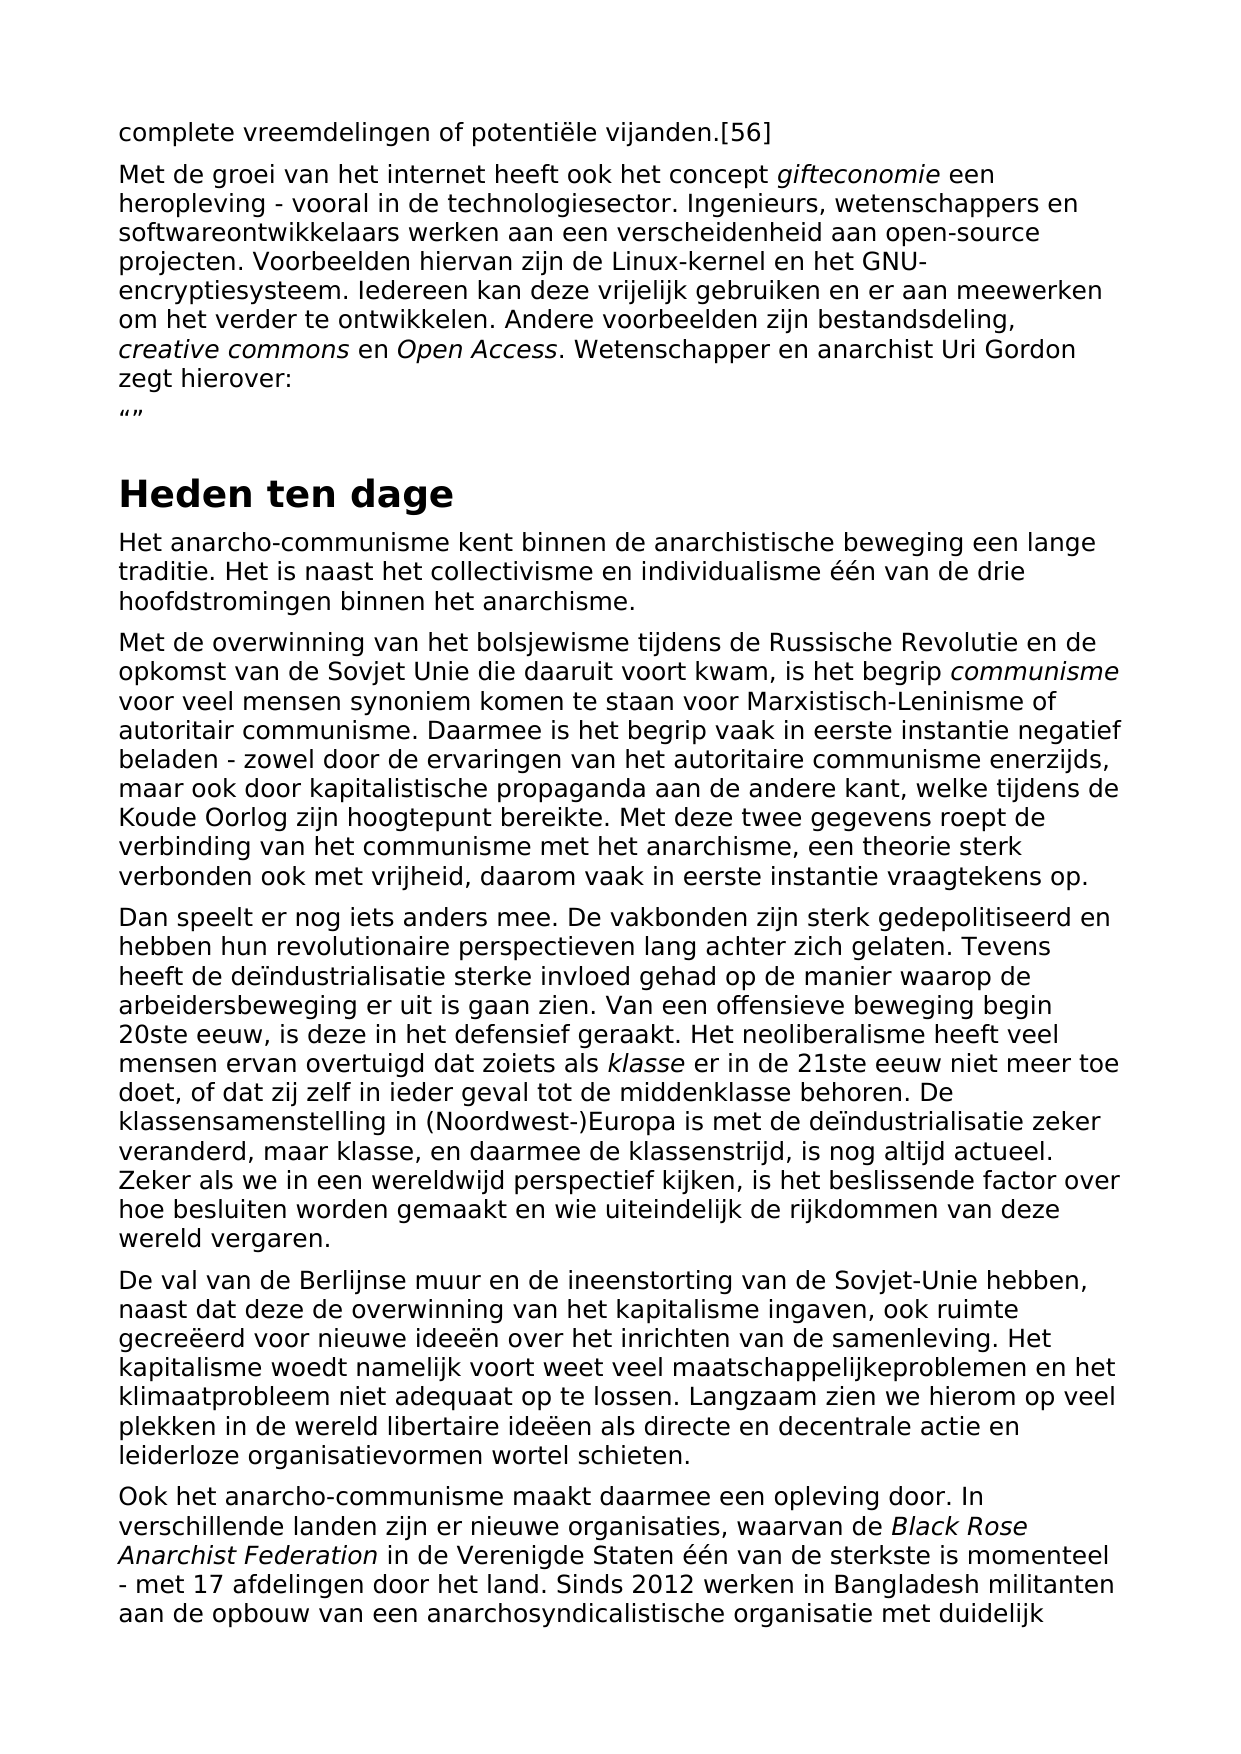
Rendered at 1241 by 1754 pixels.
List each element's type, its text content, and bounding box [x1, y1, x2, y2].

text Met de groei van het internet heeft ook het concept gifteconomie een heropleving - vooral in de technologiesector. Ingenieurs, wetenschappers en softwareontwikkelaars werken aan een verscheidenheid aan open-source projecten. Voorbeelden hiervan zijn de Linux-kernel en het GNU-encryptiesysteem. Iedereen kan deze vrijelijk gebruiken en er aan meewerken om het verder te ontwikkelen. Andere voorbeelden zijn bestandsdeling, creative commons en Open Access. Wetenschapper en anarchist Uri Gordon zegt hierover: [118, 160, 1122, 393]
text De val van de Berlijnse muur en de ineenstorting van de Sovjet-Unie hebben, naast dat deze de overwinning van het kapitalisme ingaven, ook ruimte gecreëerd voor nieuwe ideeën over het inrichten van de samenleving. Het kapitalisme woedt namelijk voort weet veel maatschappelijkeproblemen en het klimaatprobleem niet adequaat op te lossen. Langzaam zien we hierom op veel plekken in de wereld libertaire ideëen als directe en decentrale actie en leiderloze organisatievormen wortel schieten. [118, 1266, 1122, 1470]
text Ook het anarcho-communisme maakt daarmee een opleving door. In verschillende landen zijn er nieuwe organisaties, waarvan de Black Rose Anarchist Federation in de Verenigde Staten één van de sterkste is momenteel - met 17 afdelingen door het land. Sinds 2012 werken in Bangladesh militanten aan de opbouw van een anarchosyndicalistische organisatie met duidelijk [118, 1483, 1122, 1628]
text Dan speelt er nog iets anders mee. De vakbonden zijn sterk gedepolitiseerd en hebben hun revolutionaire perspectieven lang achter zich gelaten. Tevens heeft de deïndustrialisatie sterke invloed gehad op de manier waarop de arbeidersbeweging er uit is gaan zien. Van een offensieve beweging begin 20ste eeuw, is deze in het defensief geraakt. Het neoliberalisme heeft veel mensen ervan overtuigd dat zoiets als klasse er in de 21ste eeuw niet meer toe doet, of dat zij zelf in ieder geval tot de middenklasse behoren. De klassensamenstelling in (Noordwest-)Europa is met de deïndustrialisatie zeker veranderd, maar klasse, en daarmee de klassenstrijd, is nog altijd actueel. Zeker als we in een wereldwijd perspectief kijken, is het beslissende factor over hoe besluiten worden gemaakt en wie uiteindelijk de rijkdommen van deze wereld vergaren. [118, 903, 1122, 1253]
subtitle Heden ten dage [118, 472, 1122, 516]
text “” [118, 406, 1122, 435]
text Desalniettemin speelt uitwisseling op basis van schenken zelfs in de moderne samenleving nog altijd een belangrijke rol.[52] Een belangrijk voorbeeld hiervan is wetenschappelijk onderzoek, dat kan worden omschreven als een gifteconomie.[53] Ondanks dat dit algemeen gedacht wordt, is er geen enkel bewijs dat samenlevingen voordat zij geld voor handel gebruikten, afhankelijk waren van ruilhandel.[54] Geldloze samenlevingen werkten over het algemeen volgens de principes van de gifteconomie en meer complexe samenlevingen met schuld.[55] Als er wel ruilhandel plaats vond, was dit meestal met complete vreemdelingen of potentiële vijanden.[56] [118, 118, 1122, 147]
text Het anarcho-communisme kent binnen de anarchistische beweging een lange traditie. Het is naast het collectivisme en individualisme één van de drie hoofdstromingen binnen het anarchisme. [118, 528, 1122, 616]
text Met de overwinning van het bolsjewisme tijdens de Russische Revolutie en de opkomst van de Sovjet Unie die daaruit voort kwam, is het begrip communisme voor veel mensen synoniem komen te staan voor Marxistisch-Leninisme of autoritair communisme. Daarmee is het begrip vaak in eerste instantie negatief beladen - zowel door de ervaringen van het autoritaire communisme enerzijds, maar ook door kapitalistische propaganda aan de andere kant, welke tijdens de Koude Oorlog zijn hoogtepunt bereikte. Met deze twee gegevens roept de verbinding van het communisme met het anarchisme, een theorie sterk verbonden ook met vrijheid, daarom vaak in eerste instantie vraagtekens op. [118, 628, 1122, 891]
